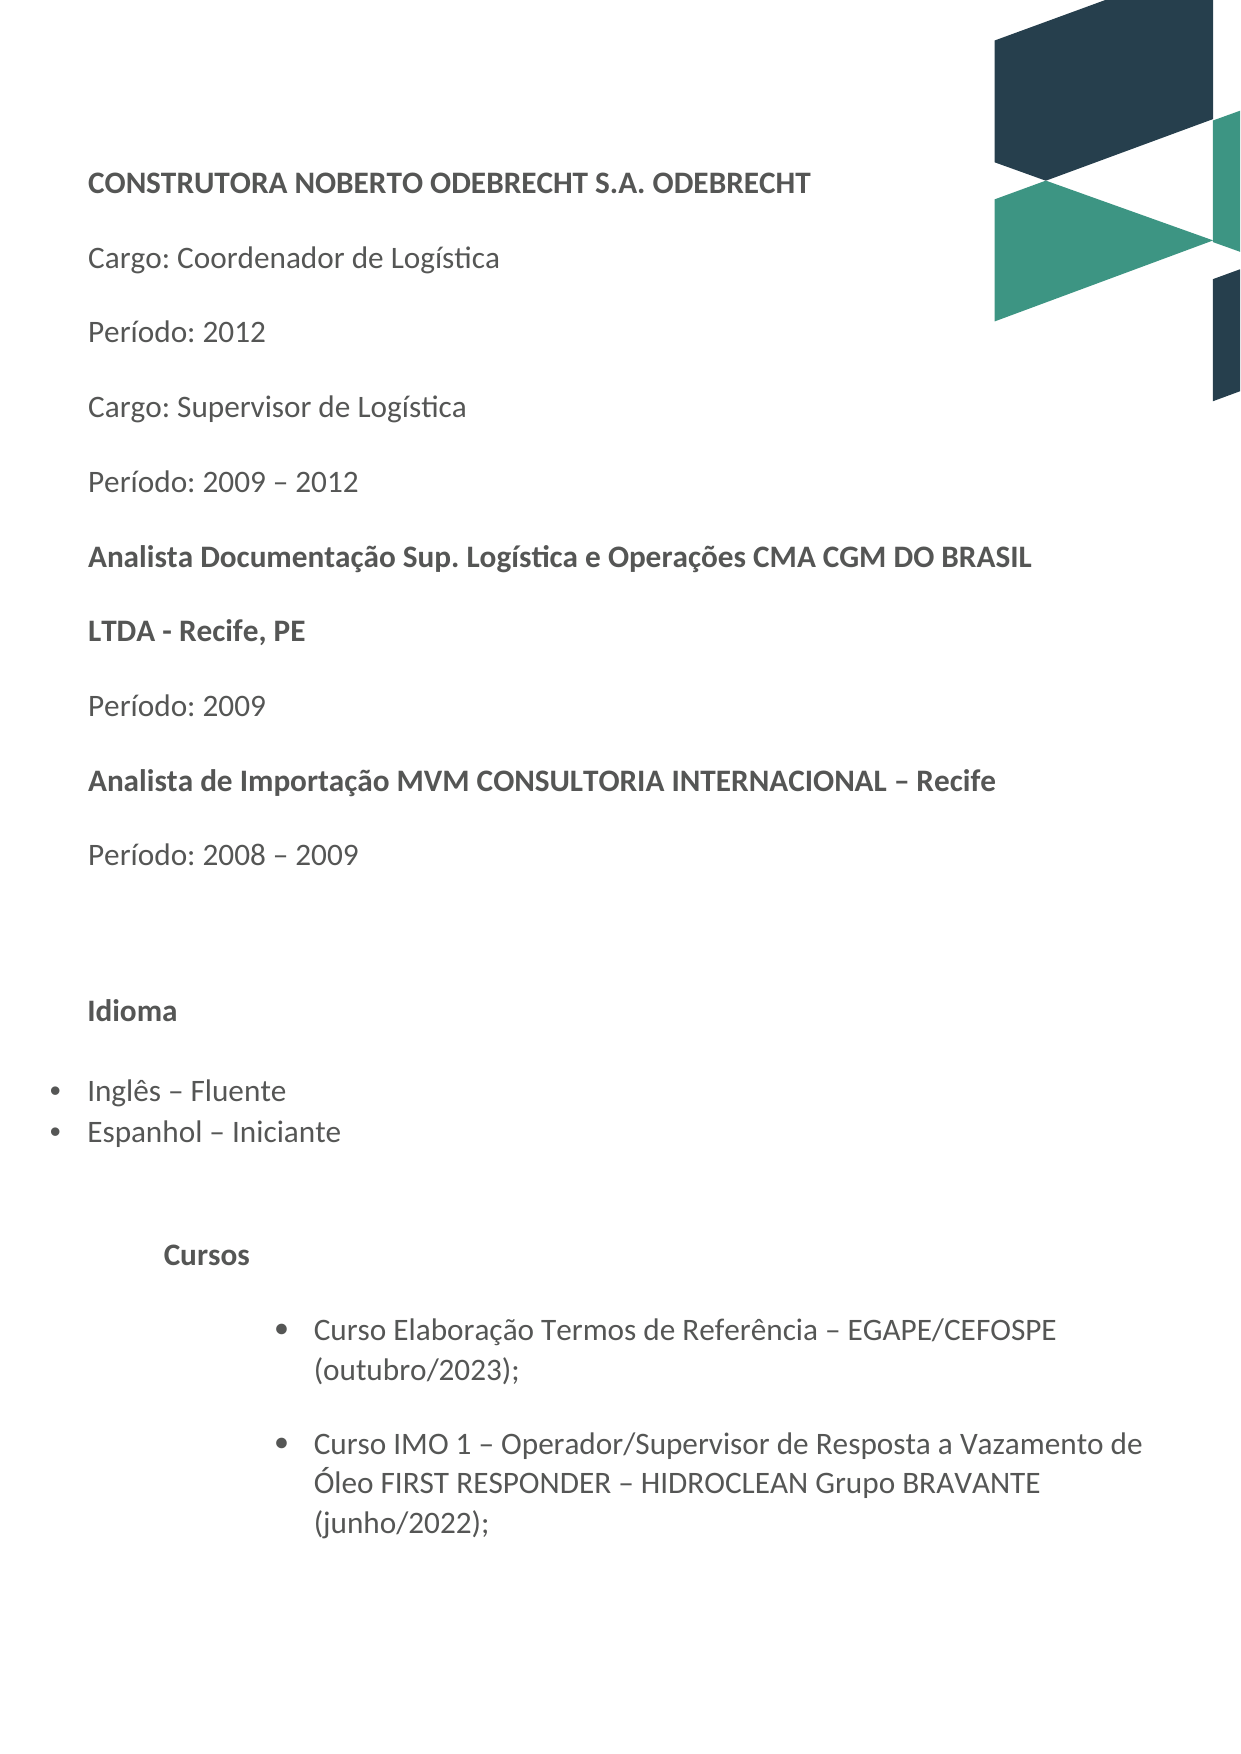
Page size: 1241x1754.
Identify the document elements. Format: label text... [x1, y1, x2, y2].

text Idioma [87, 991, 1147, 1029]
text Analista de Importação MVM CONSULTORIA INTERNACIONAL – Recife [88, 761, 1147, 799]
list Inglês – Fluente [49, 1071, 1147, 1109]
text LTDA - Recife, PE [88, 611, 1147, 649]
text Período: 2009 [88, 686, 1147, 724]
text Período: 2008 – 2009 [88, 835, 1147, 873]
list Espanhol – Iniciante [49, 1112, 1147, 1151]
text Analista Documentação Sup. Logística e Operações CMA CGM DO BRASIL [88, 537, 1147, 575]
list Curso IMO 1 – Operador/Supervisor de Resposta a Vazamento de Óleo FIRST RESPONDER – HIDROCLEAN Grupo BRAVANTE (junho/2022); [276, 1424, 1147, 1541]
text CONSTRUTORA NOBERTO ODEBRECHT S.A. ODEBRECHT [88, 163, 1043, 201]
list Curso Elaboração Termos de Referência – EGAPE/CEFOSPE (outubro/2023); [276, 1310, 1147, 1388]
text Cargo: Supervisor de Logística [88, 387, 1147, 425]
text [1048, 163, 1147, 201]
text Cursos [163, 1236, 1147, 1274]
text Cargo: Coordenador de Logística [88, 238, 994, 276]
text Período: 2009 – 2012 [88, 462, 1147, 500]
text Período: 2012 [88, 313, 1147, 351]
